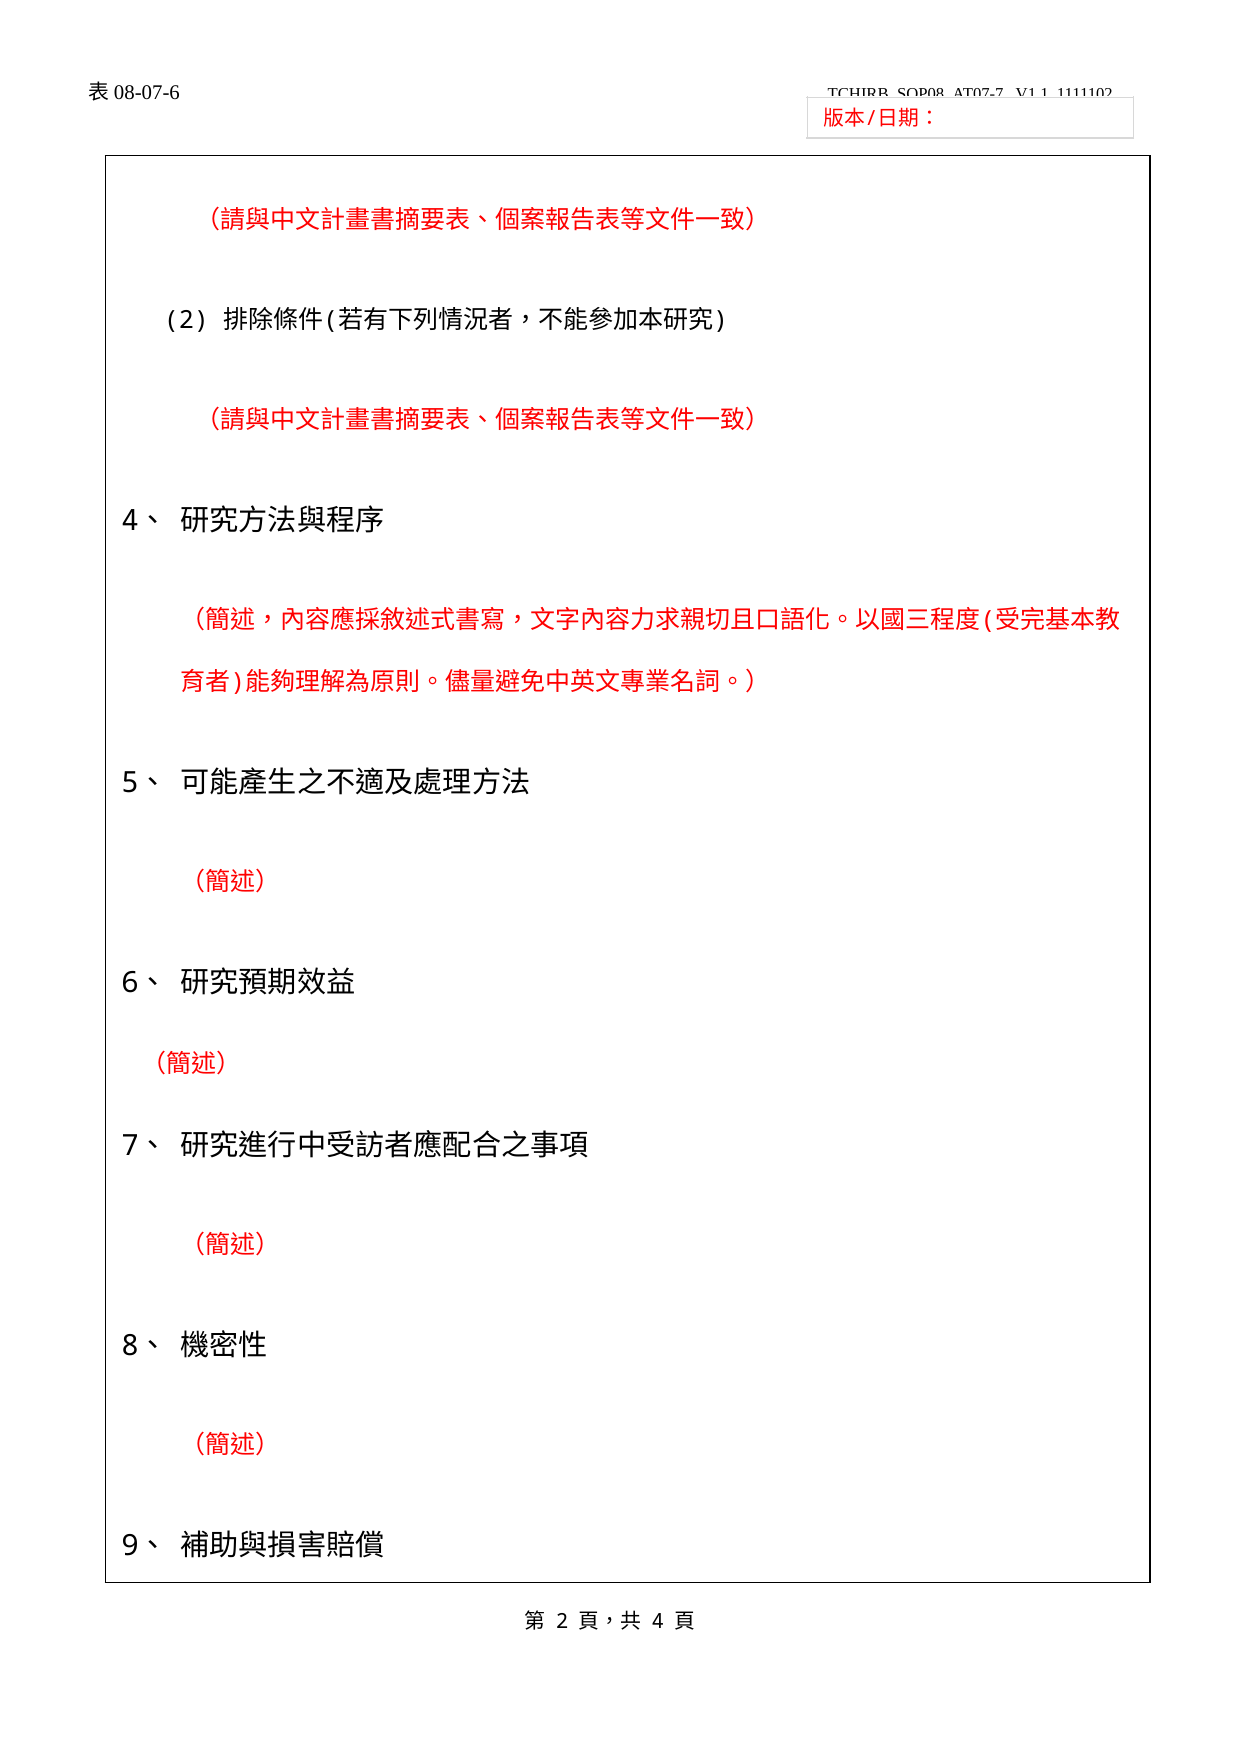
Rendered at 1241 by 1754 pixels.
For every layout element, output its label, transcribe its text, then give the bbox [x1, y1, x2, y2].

table_cell 研究背景 （簡述，儘量勿超過五行） 研究目的 （請與中文計畫書摘要表一致） 受訪者之篩選條件 納入條件(符合下列條件者，適合參加本研究) （請與中文計畫書摘要表、個案報告表等文件一致） 排除條件(若有下列情況者，不能參加本研究) （請與中文計畫書摘要表、個案報告表等文件一致） 研究方法與程序 （簡述，內容應採敘述式書寫，文字內容力求親切且口語化。以國三程度(受完基本教育者)能夠理解為原則。儘量避免中英文專業名詞。） 可能產生之不適及處理方法 （簡述） 研究預期效益 （簡述） 研究進行中受訪者應配合之事項 （簡述） 機密性 （簡述） 補助與損害賠償 說明受訪者可獲得等值約○○元之禮品。【若無禮品也請註明無禮品】 如因本研究而發生非預期之傷害，由○○○【填寫研究委託者名稱】依法負損害賠償責任。【註：若無研究委託者，研究委託者改為研究機構。】 受訪者權利 如果您現在或於研究期間有任何問題或狀況，請不必客氣，可與研究人員○○○聯絡(電話：○○○○-○○○○○○)。 如果您在試驗過程中對研究性質產生疑問，對您的權利有意見或懷疑因參與研究而受傷害時，可與台北市立聯合醫院人體研究倫理審查委員會聯絡，聯絡時間：週一至週五9:00~11:30、14:00~16:30，聯絡電話：02-27093600分機3846或3802)。 本研究計畫書需經由人體研究倫理審查委員會審查通過才能執行。人體研究倫理審查委員會是依衛生福利部規定由具醫學背景之專業人員與非醫學背景之社會公正人士所共同組成，為獨立運作之委員會，執行審查、核准及監督人體研究案，以保護研究對象之權利、安全與福祉。 委員會審查研究計畫，綜合評估研究方法及程序之適當性，尊重研究對象之自主權，確保研究進行之風險與利益相平衡，對研究對象侵害最小，並兼顧研究負擔與成果之公平分配，以保障研究對象之權益。 任何研究案皆有風險，請您謹慎評估！ 研究之退出與中止 您可自由決定是否參加本研究；填寫問卷過程中，您可以隨時停止或拒絕填寫，不需任何理由，且不會引起任何不愉快或影響您的任何權益。研究主持人或試驗委託者【若無，請刪除】亦可能中止本研究之進行，因本研究以匿名方式進行，故屆時無法通知您。 [106, 156, 1149, 1582]
